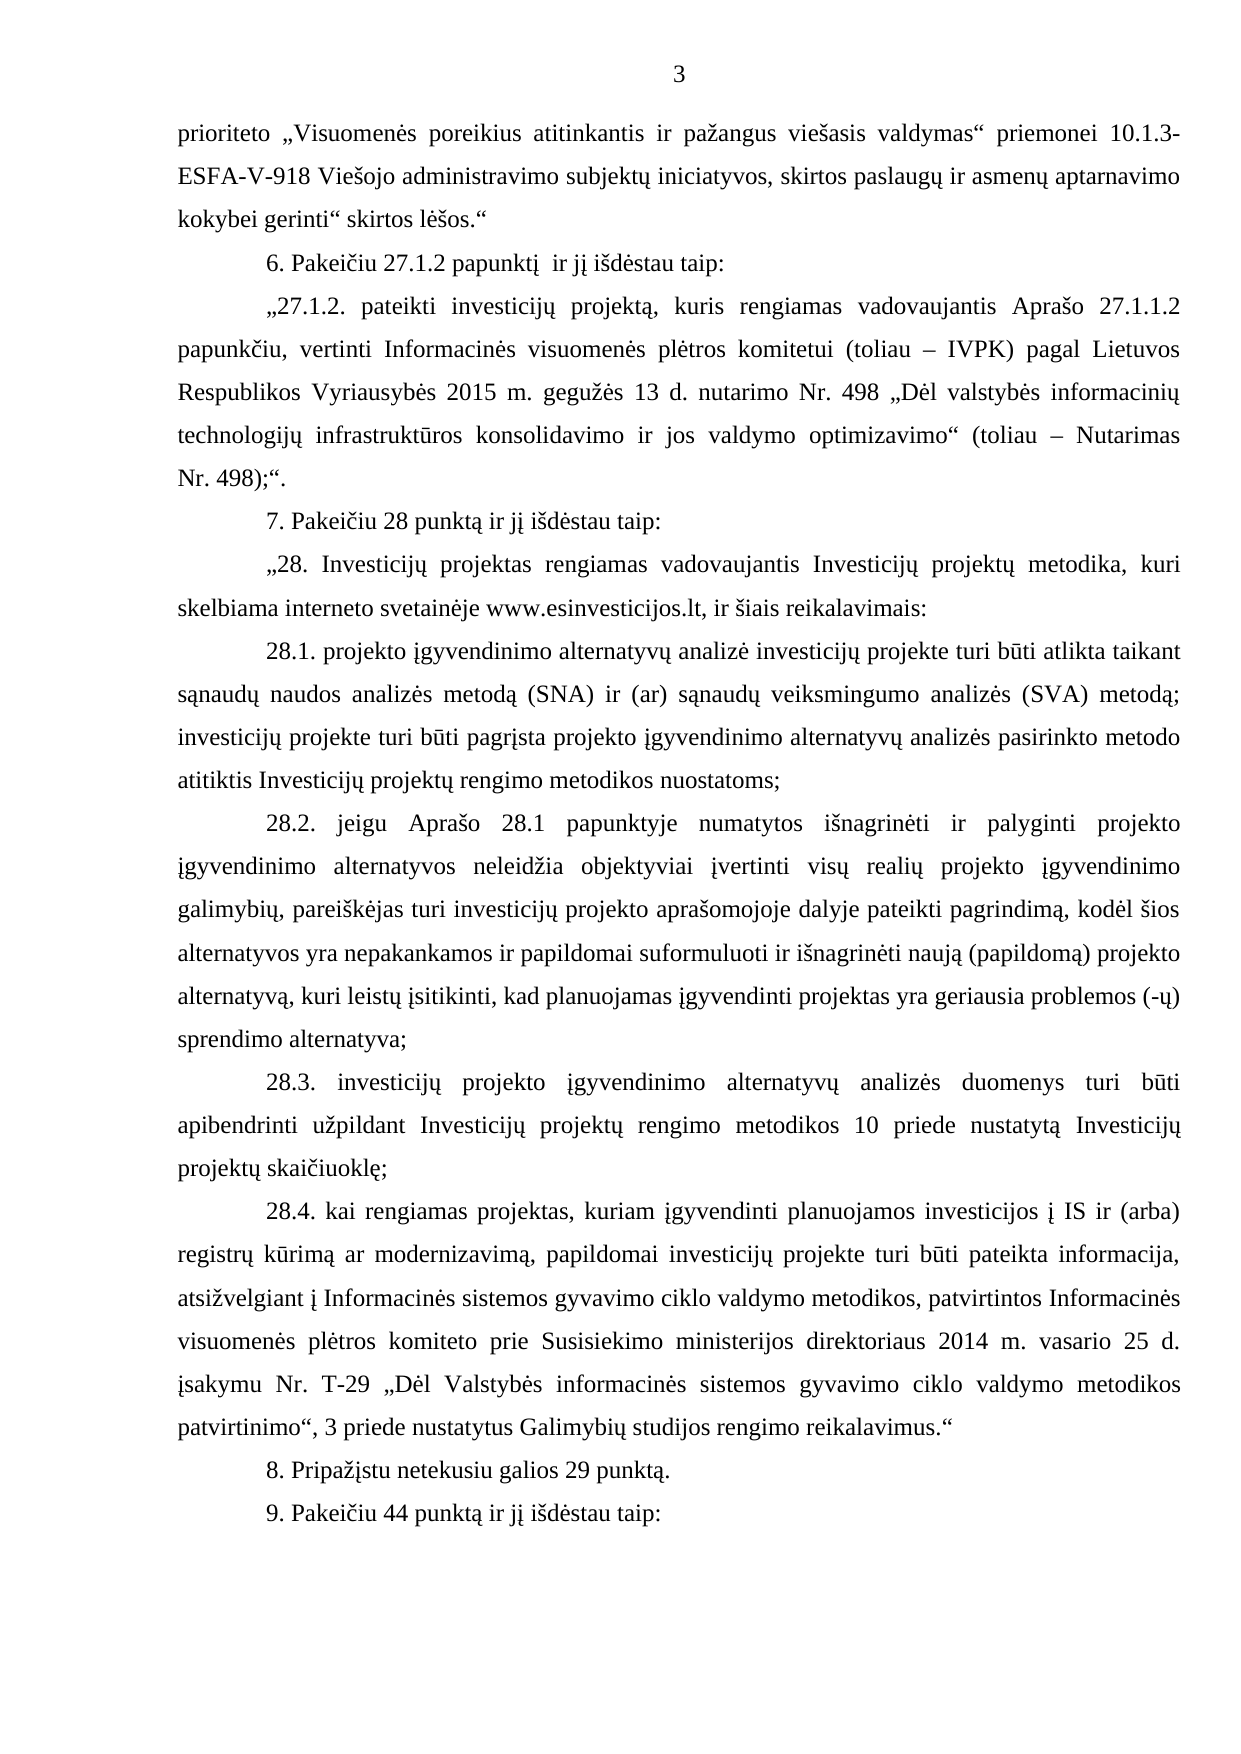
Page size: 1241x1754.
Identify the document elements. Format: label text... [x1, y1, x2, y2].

text 7. Pakeičiu 28 punktą ir jį išdėstau taip: [177, 506, 1181, 535]
text 28.1. projekto įgyvendinimo alternatyvų analizė investicijų projekte turi būti atlikta taikant sąnaudų naudos analizės metodą (SNA) ir (ar) sąnaudų veiksmingumo analizės (SVA) metodą; investicijų projekte turi būti pagrįsta projekto įgyvendinimo alternatyvų analizės pasirinkto metodo atitiktis Investicijų projektų rengimo metodikos nuostatoms; [177, 636, 1181, 794]
text 6. Pakeičiu 27.1.2 papunktį ir jį išdėstau taip: [177, 248, 1181, 276]
text 9. Pakeičiu 44 punktą ir jį išdėstau taip: [177, 1498, 1181, 1527]
text 28.4. kai rengiamas projektas, kuriam įgyvendinti planuojamos investicijos į IS ir (arba) registrų kūrimą ar modernizavimą, papildomai investicijų projekte turi būti pateikta informacija, atsižvelgiant į Informacinės sistemos gyvavimo ciklo valdymo metodikos, patvirtintos Informacinės visuomenės plėtros komiteto prie Susisiekimo ministerijos direktoriaus 2014 m. vasario 25 d. įsakymu Nr. T-29 „Dėl Valstybės informacinės sistemos gyvavimo ciklo valdymo metodikos patvirtinimo“, 3 priede nustatytus Galimybių studijos rengimo reikalavimus.“ [177, 1196, 1181, 1441]
text 28.3. investicijų projekto įgyvendinimo alternatyvų analizės duomenys turi būti apibendrinti užpildant Investicijų projektų rengimo metodikos 10 priede nustatytą Investicijų projektų skaičiuoklę; [177, 1067, 1181, 1182]
text „28. Investicijų projektas rengiamas vadovaujantis Investicijų projektų metodika, kuri skelbiama interneto svetainėje www.esinvesticijos.lt, ir šiais reikalavimais: [177, 549, 1181, 621]
text 28.2. jeigu Aprašo 28.1 papunktyje numatytos išnagrinėti ir palyginti projekto įgyvendinimo alternatyvos neleidžia objektyviai įvertinti visų realių projekto įgyvendinimo galimybių, pareiškėjas turi investicijų projekto aprašomojoje dalyje pateikti pagrindimą, kodėl šios alternatyvos yra nepakankamos ir papildomai suformuluoti ir išnagrinėti naują (papildomą) projekto alternatyvą, kuri leistų įsitikinti, kad planuojamas įgyvendinti projektas yra geriausia problemos (-ų) sprendimo alternatyva; [177, 808, 1181, 1053]
text prioriteto „Visuomenės poreikius atitinkantis ir pažangus viešasis valdymas“ priemonei 10.1.3-ESFA-V-918 Viešojo administravimo subjektų iniciatyvos, skirtos paslaugų ir asmenų aptarnavimo kokybei gerinti“ skirtos lėšos.“ [177, 118, 1181, 233]
text „27.1.2. pateikti investicijų projektą, kuris rengiamas vadovaujantis Aprašo 27.1.1.2 papunkčiu, vertinti Informacinės visuomenės plėtros komitetui (toliau – IVPK) pagal Lietuvos Respublikos Vyriausybės 2015 m. gegužės 13 d. nutarimo Nr. 498 „Dėl valstybės informacinių technologijų infrastruktūros konsolidavimo ir jos valdymo optimizavimo“ (toliau – Nutarimas Nr. 498);“. [177, 291, 1181, 492]
text 8. Pripažįstu netekusiu galios 29 punktą. [177, 1455, 1181, 1484]
